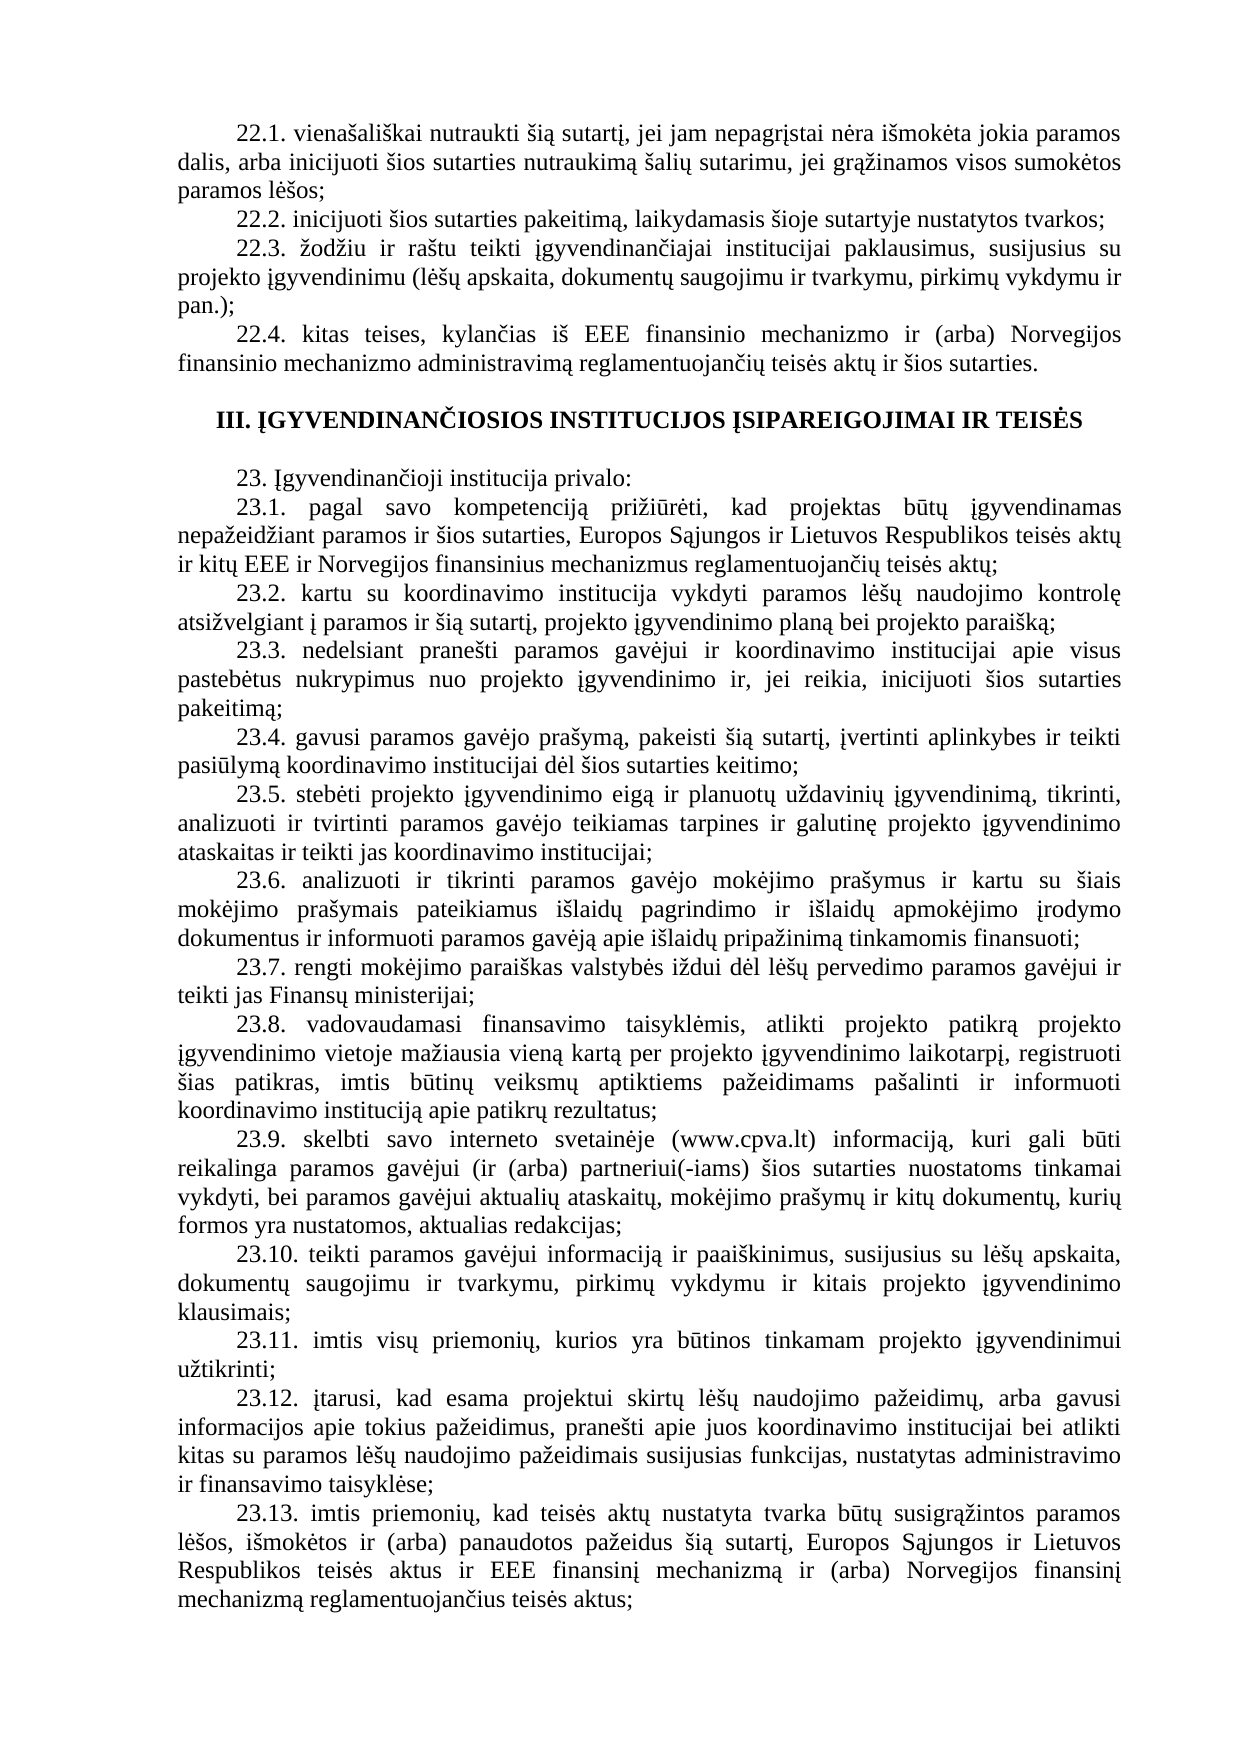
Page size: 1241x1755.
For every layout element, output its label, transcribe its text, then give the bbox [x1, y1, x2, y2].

text 23.8. vadovaudamasi finansavimo taisyklėmis, atlikti projekto patikrą projekto įgyvendinimo vietoje mažiausia vieną kartą per projekto įgyvendinimo laikotarpį, registruoti šias patikras, imtis būtinų veiksmų aptiktiems pažeidimams pašalinti ir informuoti koordinavimo instituciją apie patikrų rezultatus; [177, 1009, 1122, 1124]
text 23.6. analizuoti ir tikrinti paramos gavėjo mokėjimo prašymus ir kartu su šiais mokėjimo prašymais pateikiamus išlaidų pagrindimo ir išlaidų apmokėjimo įrodymo dokumentus ir informuoti paramos gavėją apie išlaidų pripažinimą tinkamomis finansuoti; [177, 866, 1122, 952]
text 23.3. nedelsiant pranešti paramos gavėjui ir koordinavimo institucijai apie visus pastebėtus nukrypimus nuo projekto įgyvendinimo ir, jei reikia, inicijuoti šios sutarties pakeitimą; [177, 636, 1122, 722]
text 23.5. stebėti projekto įgyvendinimo eigą ir planuotų uždavinių įgyvendinimą, tikrinti, analizuoti ir tvirtinti paramos gavėjo teikiamas tarpines ir galutinę projekto įgyvendinimo ataskaitas ir teikti jas koordinavimo institucijai; [177, 779, 1122, 866]
text 23.13. imtis priemonių, kad teisės aktų nustatyta tvarka būtų susigrąžintos paramos lėšos, išmokėtos ir (arba) panaudotos pažeidus šią sutartį, Europos Sąjungos ir Lietuvos Respublikos teisės aktus ir EEE finansinį mechanizmą ir (arba) Norvegijos finansinį mechanizmą reglamentuojančius teisės aktus; [177, 1498, 1122, 1613]
text 23.11. imtis visų priemonių, kurios yra būtinos tinkamam projekto įgyvendinimui užtikrinti; [177, 1326, 1122, 1383]
text 23.2. kartu su koordinavimo institucija vykdyti paramos lėšų naudojimo kontrolę atsižvelgiant į paramos ir šią sutartį, projekto įgyvendinimo planą bei projekto paraišką; [177, 578, 1122, 636]
text 23.12. įtarusi, kad esama projektui skirtų lėšų naudojimo pažeidimų, arba gavusi informacijos apie tokius pažeidimus, pranešti apie juos koordinavimo institucijai bei atlikti kitas su paramos lėšų naudojimo pažeidimais susijusias funkcijas, nustatytas administravimo ir finansavimo taisyklėse; [177, 1383, 1122, 1498]
text 23.1. pagal savo kompetenciją prižiūrėti, kad projektas būtų įgyvendinamas nepažeidžiant paramos ir šios sutarties, Europos Sąjungos ir Lietuvos Respublikos teisės aktų ir kitų EEE ir Norvegijos finansinius mechanizmus reglamentuojančių teisės aktų; [177, 492, 1122, 578]
text 23.10. teikti paramos gavėjui informaciją ir paaiškinimus, susijusius su lėšų apskaita, dokumentų saugojimu ir tvarkymu, pirkimų vykdymu ir kitais projekto įgyvendinimo klausimais; [177, 1239, 1122, 1326]
text 22.4. kitas teises, kylančias iš EEE finansinio mechanizmo ir (arba) Norvegijos finansinio mechanizmo administravimą reglamentuojančių teisės aktų ir šios sutarties. [177, 319, 1122, 377]
text 22.2. inicijuoti šios sutarties pakeitimą, laikydamasis šioje sutartyje nustatytos tvarkos; [177, 204, 1122, 233]
text 22.1. vienašališkai nutraukti šią sutartį, jei jam nepagrįstai nėra išmokėta jokia paramos dalis, arba inicijuoti šios sutarties nutraukimą šalių sutarimu, jei grąžinamos visos sumokėtos paramos lėšos; [177, 118, 1122, 204]
text 23.9. skelbti savo interneto svetainėje (www.cpva.lt) informaciją, kuri gali būti reikalinga paramos gavėjui (ir (arba) partneriui(-iams) šios sutarties nuostatoms tinkamai vykdyti, bei paramos gavėjui aktualių ataskaitų, mokėjimo prašymų ir kitų dokumentų, kurių formos yra nustatomos, aktualias redakcijas; [177, 1124, 1122, 1239]
text III. ĮGYVENDINANČIOSIOS INSTITUCIJOS ĮSIPAREIGOJIMAI IR TEISĖS [177, 406, 1122, 434]
text 23. Įgyvendinančioji institucija privalo: [177, 463, 1122, 492]
text 23.4. gavusi paramos gavėjo prašymą, pakeisti šią sutartį, įvertinti aplinkybes ir teikti pasiūlymą koordinavimo institucijai dėl šios sutarties keitimo; [177, 722, 1122, 779]
text 23.7. rengti mokėjimo paraiškas valstybės iždui dėl lėšų pervedimo paramos gavėjui ir teikti jas Finansų ministerijai; [177, 952, 1122, 1009]
text 22.3. žodžiu ir raštu teikti įgyvendinančiajai institucijai paklausimus, susijusius su projekto įgyvendinimu (lėšų apskaita, dokumentų saugojimu ir tvarkymu, pirkimų vykdymu ir pan.); [177, 233, 1122, 319]
